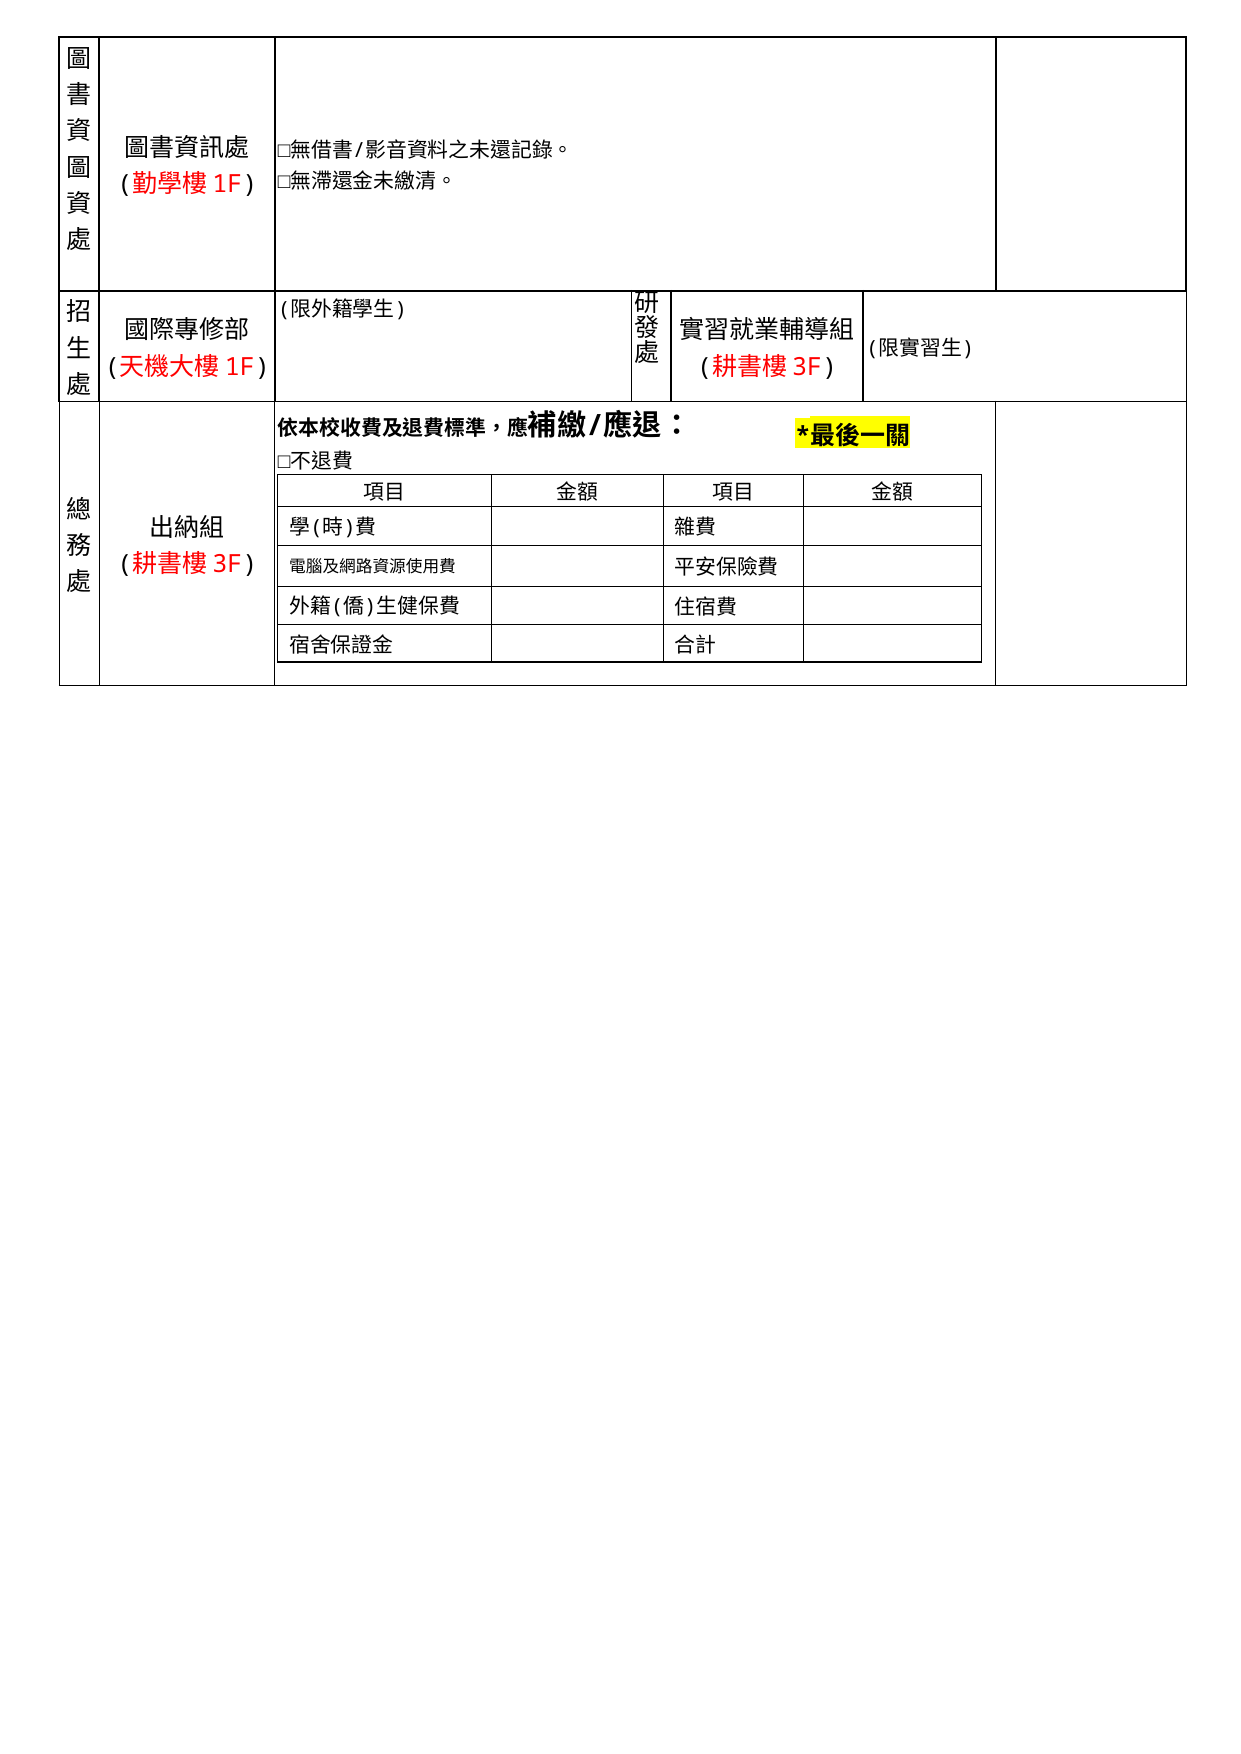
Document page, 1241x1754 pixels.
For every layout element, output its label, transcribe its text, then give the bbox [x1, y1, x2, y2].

table_cell 外籍(僑)生健保費 [278, 587, 491, 623]
table_header 項目 [278, 475, 491, 506]
table_header 金額 [804, 475, 981, 506]
table_cell [997, 38, 1185, 290]
table_cell [804, 625, 981, 661]
table_cell [492, 587, 663, 623]
table_cell 總務處 [60, 402, 99, 685]
table_cell (限外籍學生) [276, 292, 631, 401]
table_cell 電腦及網路資源使用費 [278, 546, 491, 586]
table_cell 圖書資訊處 (勤學樓1F) [100, 38, 274, 290]
table_cell 雜費 [664, 507, 803, 544]
table_cell 研發處 [632, 292, 670, 401]
table_cell 實習就業輔導組 (耕書樓3F) [672, 292, 862, 401]
table_cell 出納組 (耕書樓3F) [100, 402, 274, 685]
table_cell 宿舍保證金 [278, 625, 491, 661]
table_cell 圖書資圖資處 [60, 38, 98, 290]
table_header 項目 [664, 475, 803, 506]
table_cell [804, 587, 981, 623]
table_cell [804, 507, 981, 544]
table_cell [492, 546, 663, 586]
table_cell 平安保險費 [664, 546, 803, 586]
table_cell 住宿費 [664, 587, 803, 623]
table_cell 學(時)費 [278, 507, 491, 544]
table_cell 招生處 [60, 292, 98, 401]
table_cell 合計 [664, 625, 803, 661]
table_cell [804, 546, 981, 586]
table_cell [996, 402, 1186, 685]
table_cell (限實習生) [864, 292, 1186, 401]
table_cell 國際專修部 (天機大樓1F) [100, 292, 274, 401]
table_header 金額 [492, 475, 663, 506]
table_cell [492, 507, 663, 544]
table_cell [492, 625, 663, 661]
table_cell □無借書/影音資料之未還記錄。 □無滯還金未繳清。 [276, 38, 995, 290]
table_cell 依本校收費及退費標準，應補繳/應退： □不退費 [275, 402, 995, 685]
